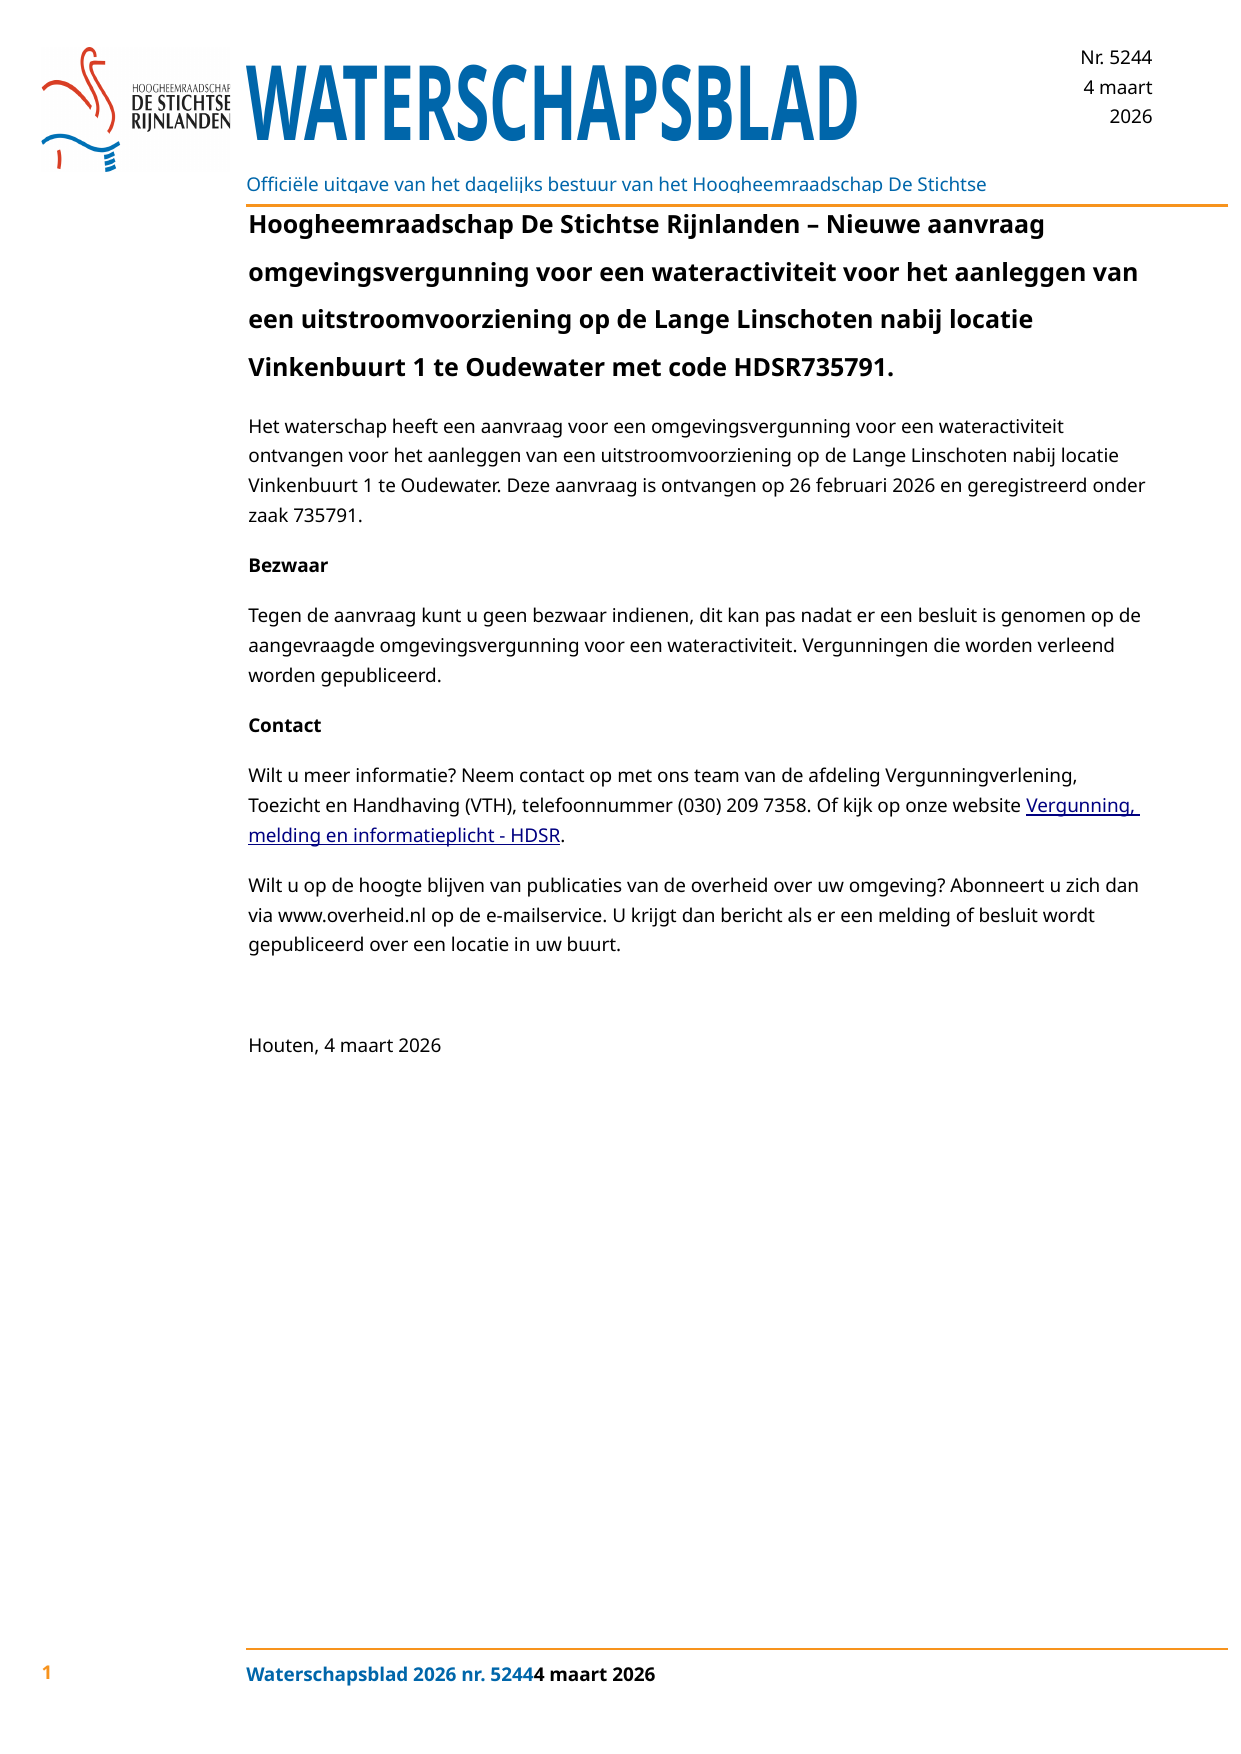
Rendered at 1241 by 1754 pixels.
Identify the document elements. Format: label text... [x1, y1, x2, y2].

picture [41, 47, 231, 172]
text Tegen de aanvraag kunt u geen bezwaar indienen, dit kan pas nadat er een besluit is genomen op de aangevraagde omgevingsvergunning voor een wateractiviteit. Vergunningen die worden verleend worden gepubliceerd. [248, 603, 1152, 688]
text Bezwaar [248, 552, 1152, 578]
text Hoogheemraadschap De Stichtse Rijnlanden – Nieuwe aanvraag omgevingsvergunning voor een wateractiviteit voor het aanleggen van een uitstroomvoorziening op de Lange Linschoten nabij locatie Vinkenbuurt 1 te Oudewater met code HDSR735791. [248, 207, 1152, 384]
text Houten, 4 maart 2026 [248, 1032, 1152, 1058]
text Wilt u op de hoogte blijven van publicaties van de overheid over uw omgeving? Abonneert u zich dan via www.overheid.nl op de e-mailservice. U krijgt dan bericht als er een melding of besluit wordt gepubliceerd over een locatie in uw buurt. [248, 872, 1152, 957]
text Het waterschap heeft een aanvraag voor een omgevingsvergunning voor een wateractiviteit ontvangen voor het aanleggen van een uitstroomvoorziening op de Lange Linschoten nabij locatie Vinkenbuurt 1 te Oudewater. Deze aanvraag is ontvangen op 26 februari 2026 en geregistreerd onder zaak 735791. [248, 413, 1152, 528]
text Contact [248, 712, 1152, 738]
text Wilt u meer informatie? Neem contact op met ons team van de afdeling Vergunningverlening, Toezicht en Handhaving (VTH), telefoonnummer (030) 209 7358. Of kijk op onze website Vergunning, melding en informatieplicht - HDSR. [248, 763, 1152, 848]
